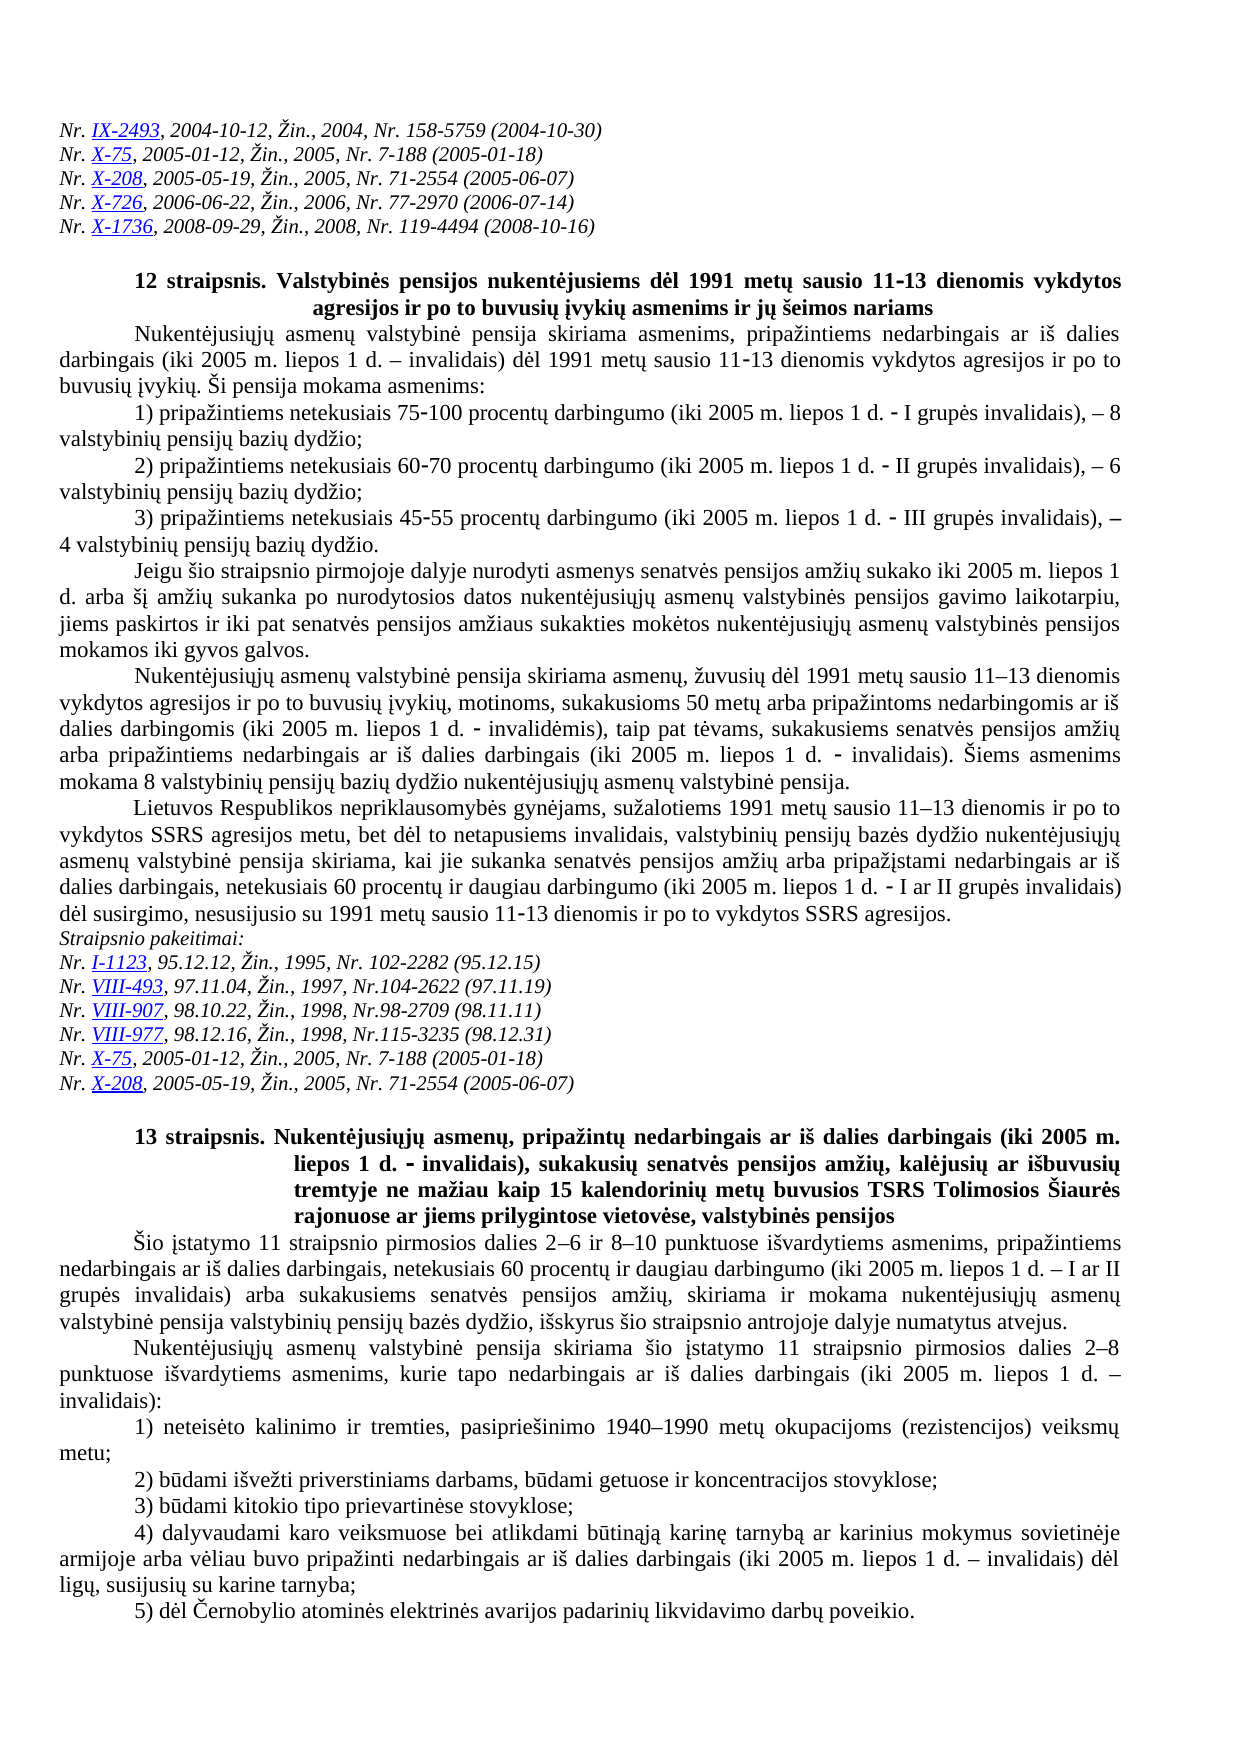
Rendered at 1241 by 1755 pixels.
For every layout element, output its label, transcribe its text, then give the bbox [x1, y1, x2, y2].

text 2) pripažintiems netekusiais 6070 procentų darbingumo (iki 2005 m. liepos 1 d.  II grupės invalidais), – 6 valstybinių pensijų bazių dydžio; [59, 452, 1121, 504]
text Jeigu šio straipsnio pirmojoje dalyje nurodyti asmenys senatvės pensijos amžių sukako iki 2005 m. liepos 1 d. arba šį amžių sukanka po nurodytosios datos nukentėjusiųjų asmenų valstybinės pensijos gavimo laikotarpiu, jiems paskirtos ir iki pat senatvės pensijos amžiaus sukakties mokėtos nukentėjusiųjų asmenų valstybinės pensijos mokamos iki gyvos galvos. [59, 557, 1121, 662]
text 13 straipsnis. Nukentėjusiųjų asmenų, pripažintų nedarbingais ar iš dalies darbingais (iki 2005 m. liepos 1 d.  invalidais), sukakusių senatvės pensijos amžių, kalėjusių ar išbuvusių tremtyje ne mažiau kaip 15 kalendorinių metų buvusios TSRS Tolimosios Šiaurės rajonuose ar jiems prilygintose vietovėse, valstybinės pensijos [134, 1123, 1121, 1229]
text Šio įstatymo 11 straipsnio pirmosios dalies 2–6 ir 8–10 punktuose išvardytiems asmenims, pripažintiems nedarbingais ar iš dalies darbingais, netekusiais 60 procentų ir daugiau darbingumo (iki 2005 m. liepos 1 d. – I ar II grupės invalidais) arba sukakusiems senatvės pensijos amžių, skiriama ir mokama nukentėjusiųjų asmenų valstybinė pensija valstybinių pensijų bazės dydžio, išskyrus šio straipsnio antrojoje dalyje numatytus atvejus. [59, 1229, 1122, 1334]
text Nr. VIII-493, 97.11.04, Žin., 1997, Nr.104-2622 (97.11.19) [59, 974, 1122, 998]
text Nr. X-75, 2005-01-12, Žin., 2005, Nr. 7-188 (2005-01-18) [59, 142, 1122, 166]
text 1) neteisėto kalinimo ir tremties, pasipriešinimo 1940–1990 metų okupacijoms (rezistencijos) veiksmų metu; [59, 1413, 1121, 1466]
text 3) pripažintiems netekusiais 4555 procentų darbingumo (iki 2005 m. liepos 1 d.  III grupės invalidais), – 4 valstybinių pensijų bazių dydžio. [59, 504, 1121, 557]
text 4) dalyvaudami karo veiksmuose bei atlikdami būtinąją karinę tarnybą ar karinius mokymus sovietinėje armijoje arba vėliau buvo pripažinti nedarbingais ar iš dalies darbingais (iki 2005 m. liepos 1 d. – invalidais) dėl ligų, susijusių su karine tarnyba; [59, 1518, 1121, 1598]
text Nr. VIII-907, 98.10.22, Žin., 1998, Nr.98-2709 (98.11.11) [59, 998, 1122, 1022]
text Nr. IX-2493, 2004-10-12, Žin., 2004, Nr. 158-5759 (2004-10-30) [59, 118, 1122, 142]
text Nukentėjusiųjų asmenų valstybinė pensija skiriama asmenų, žuvusių dėl 1991 metų sausio 11–13 dienomis vykdytos agresijos ir po to buvusių įvykių, motinoms, sukakusioms 50 metų arba pripažintoms nedarbingomis ar iš dalies darbingomis (iki 2005 m. liepos 1 d.  invalidėmis), taip pat tėvams, sukakusiems senatvės pensijos amžių arba pripažintiems nedarbingais ar iš dalies darbingais (iki 2005 m. liepos 1 d.  invalidais). Šiems asmenims mokama 8 valstybinių pensijų bazių dydžio nukentėjusiųjų asmenų valstybinė pensija. [59, 662, 1121, 794]
text 1) pripažintiems netekusiais 75100 procentų darbingumo (iki 2005 m. liepos 1 d.  I grupės invalidais), – 8 valstybinių pensijų bazių dydžio; [59, 399, 1121, 452]
text Straipsnio pakeitimai: [59, 926, 1122, 950]
text Nukentėjusiųjų asmenų valstybinė pensija skiriama asmenims, pripažintiems nedarbingais ar iš dalies darbingais (iki 2005 m. liepos 1 d. – invalidais) dėl 1991 metų sausio 1113 dienomis vykdytos agresijos ir po to buvusių įvykių. Ši pensija mokama asmenims: [59, 320, 1121, 399]
text Nr. X-1736, 2008-09-29, Žin., 2008, Nr. 119-4494 (2008-10-16) [59, 214, 1122, 238]
text Nr. I-1123, 95.12.12, Žin., 1995, Nr. 102-2282 (95.12.15) [59, 950, 1122, 974]
text 12 straipsnis. Valstybinės pensijos nukentėjusiems dėl 1991 metų sausio 1113 dienomis vykdytos agresijos ir po to buvusių įvykių asmenims ir jų šeimos nariams [134, 267, 1121, 320]
text Nr. X-726, 2006-06-22, Žin., 2006, Nr. 77-2970 (2006-07-14) [59, 190, 1122, 214]
text Nr. X-208, 2005-05-19, Žin., 2005, Nr. 71-2554 (2005-06-07) [59, 1070, 1122, 1094]
text Nukentėjusiųjų asmenų valstybinė pensija skiriama šio įstatymo 11 straipsnio pirmosios dalies 2–8 punktuose išvardytiems asmenims, kurie tapo nedarbingais ar iš dalies darbingais (iki 2005 m. liepos 1 d. – invalidais): [59, 1334, 1121, 1413]
text Nr. VIII-977, 98.12.16, Žin., 1998, Nr.115-3235 (98.12.31) [59, 1022, 1122, 1046]
text Nr. X-75, 2005-01-12, Žin., 2005, Nr. 7-188 (2005-01-18) [59, 1046, 1122, 1070]
text 5) dėl Černobylio atominės elektrinės avarijos padarinių likvidavimo darbų poveikio. [59, 1598, 1121, 1624]
text Lietuvos Respublikos nepriklausomybės gynėjams, sužalotiems 1991 metų sausio 11–13 dienomis ir po to vykdytos SSRS agresijos metu, bet dėl to netapusiems invalidais, valstybinių pensijų bazės dydžio nukentėjusiųjų asmenų valstybinė pensija skiriama, kai jie sukanka senatvės pensijos amžių arba pripažįstami nedarbingais ar iš dalies darbingais, netekusiais 60 procentų ir daugiau darbingumo (iki 2005 m. liepos 1 d.  I ar II grupės invalidais) dėl susirgimo, nesusijusio su 1991 metų sausio 1113 dienomis ir po to vykdytos SSRS agresijos. [59, 794, 1122, 926]
text Nr. X-208, 2005-05-19, Žin., 2005, Nr. 71-2554 (2005-06-07) [59, 166, 1122, 190]
text 3) būdami kitokio tipo prievartinėse stovyklose; [59, 1492, 1121, 1518]
text 2) būdami išvežti priverstiniams darbams, būdami getuose ir koncentracijos stovyklose; [59, 1466, 1121, 1492]
